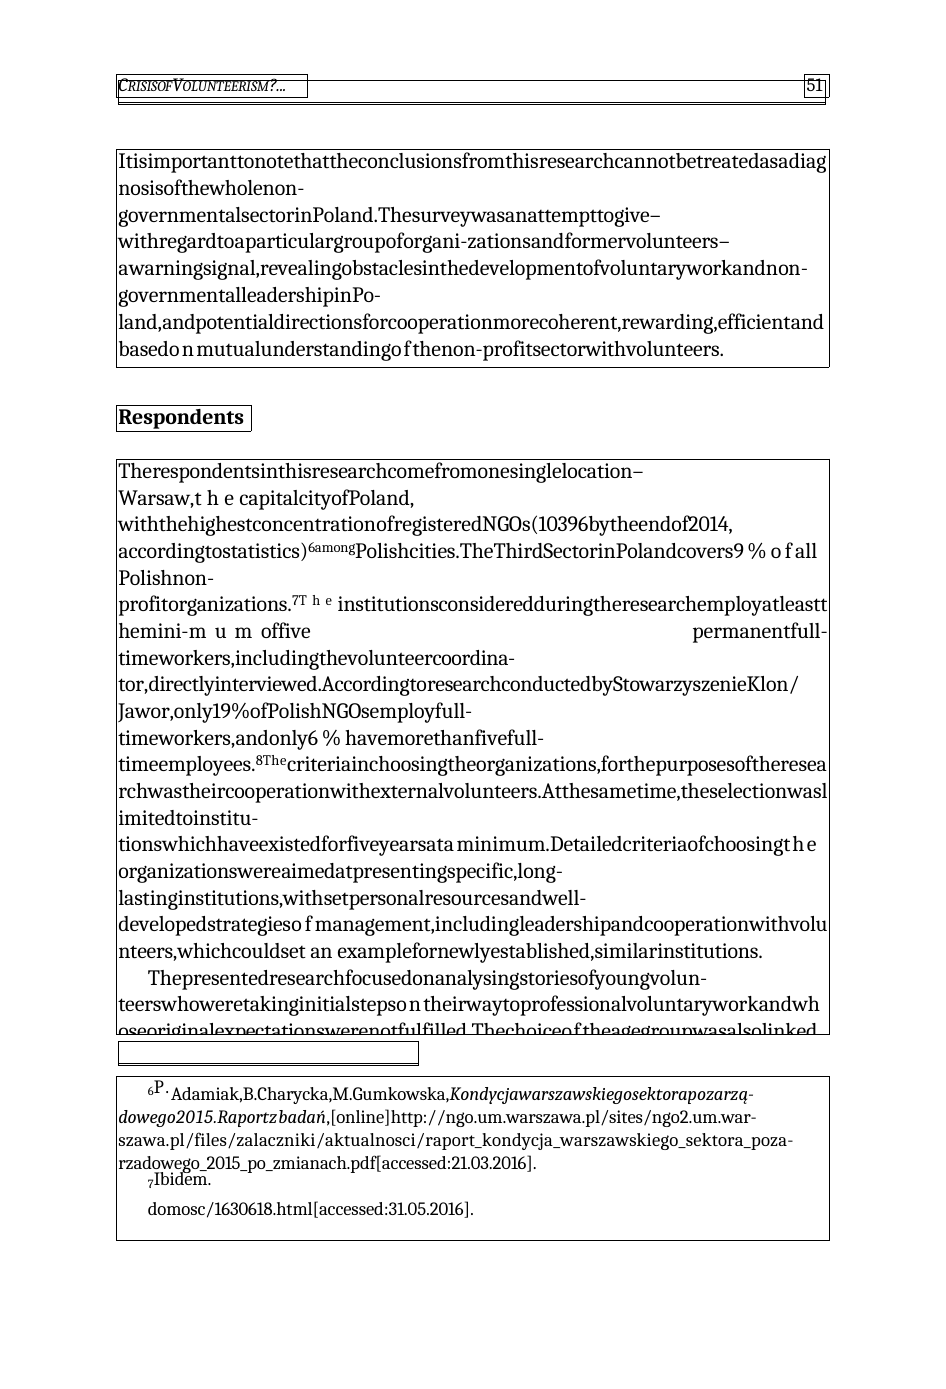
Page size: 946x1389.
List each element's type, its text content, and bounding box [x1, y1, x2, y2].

text 51 [806, 75, 829, 96]
text Therespondentsinthisresearchcomefromonesinglelocation–Warsaw,thecapitalcityofPoland, withthehighestconcentrationofregisteredNGOs(10396bytheendof2014, accordingtostatistics)6amongPolishcities.TheThirdSectorinPolandcovers9%ofallPolishnon-profitorganizations.7Theinstitutionsconsideredduringtheresearchemployatleastthemini-mumoffive permanentfull-timeworkers,includingthevolunteercoordina-tor,directlyinterviewed.AccordingtoresearchconductedbyStowarzyszenieKlon/Jawor,only19%ofPolishNGOsemployfull-timeworkers,andonly6%havemorethanfivefull-timeemployees.8Thecriteriainchoosingtheorganizations,forthepurposesoftheresearchwastheircooperationwithexternalvolunteers.Atthesametime,theselectionwaslimitedtoinstitu-tionswhichhaveexistedforfiveyearsataminimum.Detailedcriteriaofchoosingtheorganizationswereaimedatpresentingspecific,long-lastinginstitutions,withsetpersonalresourcesandwell-developedstrategiesofmanagement,includingleadershipandcooperationwithvolunteers,whichcouldset an examplefornewlyestablished,similarinstitutions. [118, 460, 827, 964]
text 7Ibidem. [148, 1175, 829, 1197]
text CRISISOFVOLUNTEERISM?... [119, 81, 307, 96]
text Respondents [118, 406, 251, 429]
text Thepresentedresearchfocusedonanalysingstoriesofyoungvolun-teerswhoweretakinginitialstepsontheirwaytoprofessionalvoluntaryworkandwhoseoriginalexpectationswerenotfulfilled.Thechoiceoftheagegroupwasalsolinkedwiththeneedtointroducetheprospectofpeopleenteringthejobmarket.Youthisacategorydescribedinsocialsciencesas [118, 965, 828, 1034]
text [118, 75, 307, 80]
text 6P.Adamiak,B.Charycka,M.Gumkowska,Kondycjawarszawskiegosektorapozarzą-dowego2015.Raportzbadań,[online]http://ngo.um.warszawa.pl/sites/ngo2.um.war-szawa.pl/files/zalaczniki/aktualnosci/raport_kondycja_warszawskiego_sektora_poza-rzadowego_2015_po_zmianach.pdf[accessed:21.03.2016]. [118, 1077, 828, 1174]
text Itisimportanttonotethattheconclusionsfromthisresearchcannotbetreatedasadiagnosisofthewholenon-governmentalsectorinPoland.Thesurveywasanattempttogive–withregardtoaparticulargroupoforgani-zationsandformervolunteers–awarningsignal,revealingobstaclesinthedevelopmentofvoluntaryworkandnon-governmentalleadershipinPo-land,andpotentialdirectionsforcooperationmorecoherent,rewarding,efficientandbasedonmutualunderstandingofthenon-profitsectorwithvolunteers. [118, 150, 827, 362]
text 8P.Adamiak,Pracaworganizacji–czywarto?,[online]http://civicpedia.ngo.pl/wia-domosc/1630618.html[accessed:31.05.2016]. [118, 1199, 827, 1240]
